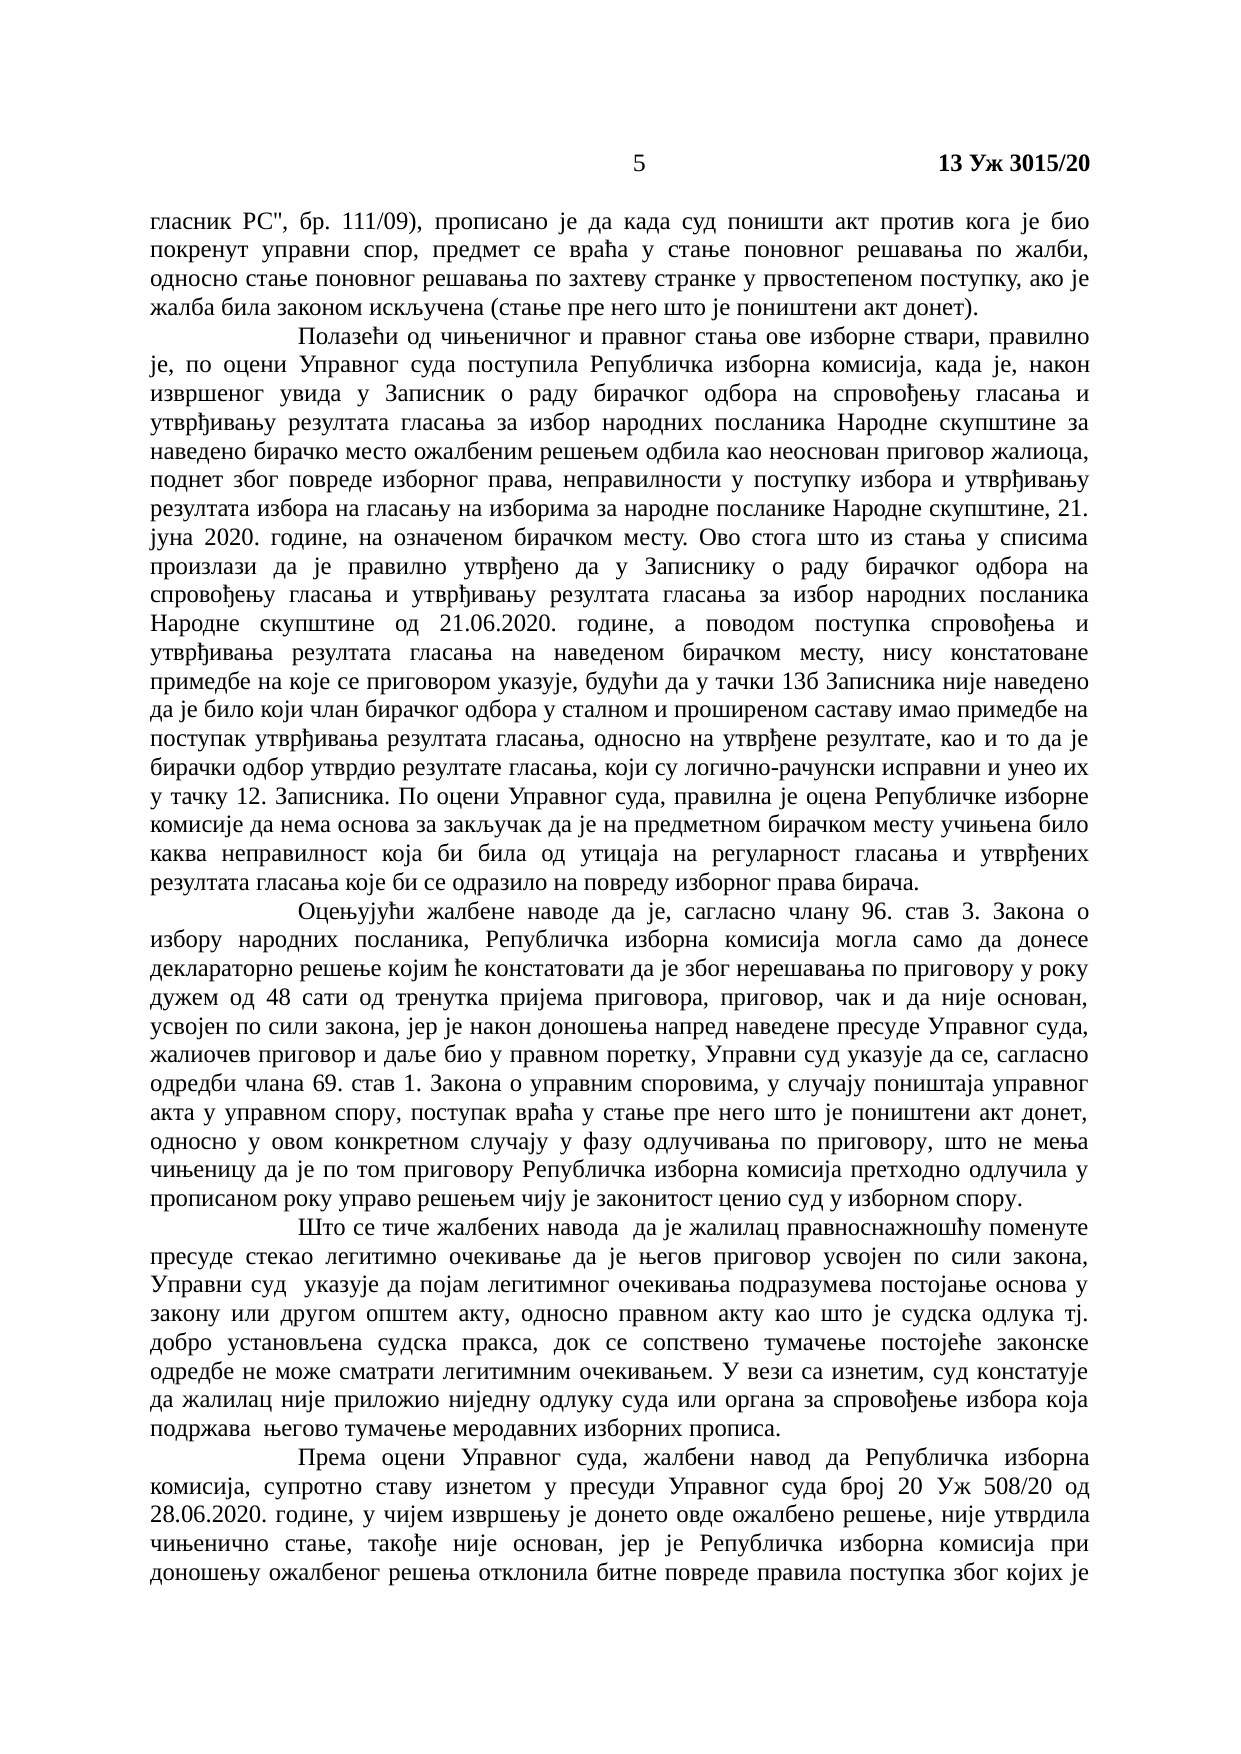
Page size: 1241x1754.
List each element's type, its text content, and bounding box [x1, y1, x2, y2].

text Што се тиче жалбених навода да је жалилац правноснажношћу поменуте пресуде стекао легитимно очекивање да је његов приговор усвојен по сили закона, Управни суд указује да појам легитимног очекивања подразумева постојање основа у закону или другом општем акту, односно правном акту као што је судска одлука тј. добро установљена судска пракса, док се сопствено тумачење постојеће законске одредбе не може сматрати легитимним очекивањем. У вези са изнетим, суд констатује да жалилац није приложио ниједну одлуку суда или органа за спровођење избора која подржава његово тумачење меродавних изборних прописа. [150, 1212, 1090, 1442]
text Полазећи од чињеничног и правног стања ове изборне ствари, правилно је, по оцени Управног суда поступила Републичка изборна комисија, када је, након извршеног увида у Записник о раду бирачког одбора на спровођењу гласања и утврђивању резултата гласања за избор народних посланика Народне скупштине за наведено бирачко место ожалбеним решењем одбила као неоснован приговор жалиоца, поднет због повреде изборног права, неправилности у поступку избора и утврђивању резултата избора на гласању на изборима за народне посланике Народне скупштине, 21. јуна 2020. године, на означеном бирачком месту. Ово стога што из стања у списима произлази да је правилно утврђено да у Записнику о раду бирачког одбора на спровођењу гласања и утврђивању резултата гласања за избор народних посланика Народне скупштине од 21.06.2020. године, а поводом поступка спровођења и утврђивања резултата гласања на наведеном бирачком месту, нису констатоване примедбе на које се приговором указује, будући да у тачки 13б Записника није наведено да је било који члан бирачког одбора у сталном и проширеном саставу имао примедбе на поступак утврђивања резултата гласања, односно на утврђене резултате, као и то да је бирачки одбор утврдио резултате гласања, који су логично-рачунски исправни и унео их у тачку 12. Записника. По оцени Управног суда, правилна је оцена Републичке изборне комисије да нема основа за закључак да је на предметном бирачком месту учињена било каква неправилност која би била од утицаја на регуларност гласања и утврђених резултата гласања које би се одразило на повреду изборног права бирача. [150, 321, 1090, 896]
text Према оцени Управног суда, жалбени навод да Републичка изборна комисија, супротно ставу изнетом у пресуди Управног суда број 20 Уж 508/20 од 28.06.2020. године, у чијем извршењу је донето овде ожалбено решење, није утврдила чињенично стање, такође није основан, јер је Републичка изборна комисија при доношењу ожалбеног решења отклонила битне повреде правила поступка због којих је [150, 1442, 1090, 1586]
text гласник РС'', бр. 111/09), прописано је да када суд поништи акт против кога је био покренут управни спор, предмет се враћа у стање поновног решавања по жалби, односно стање поновног решавања по захтеву странке у првостепеном поступку, ако је жалба била законом искључена (стање пре него што је поништени акт донет). [150, 206, 1090, 321]
text Оцењујући жалбене наводе да је, сагласно члану 96. став 3. Закона о избору народних посланика, Републичка изборна комисија могла само да донесе деклараторно решење којим ће констатовати да је због нерешавања по приговору у року дужем од 48 сати од тренутка пријема приговора, приговор, чак и да није основан, усвојен по сили закона, јер је након доношења напред наведене пресуде Управног суда, жалиочев приговор и даље био у правном поретку, Управни суд указује да се, сагласно одредби члана 69. став 1. Закона о управним споровима, у случају поништаја управног акта у управном спору, поступак враћа у стање пре него што је поништени акт донет, односно у овом конкретном случају у фазу одлучивања по приговору, што не мења чињеницу да је по том приговору Републичка изборна комисија претходно одлучила у прописаном року управо решењем чију је законитост ценио суд у изборном спору. [150, 896, 1090, 1212]
